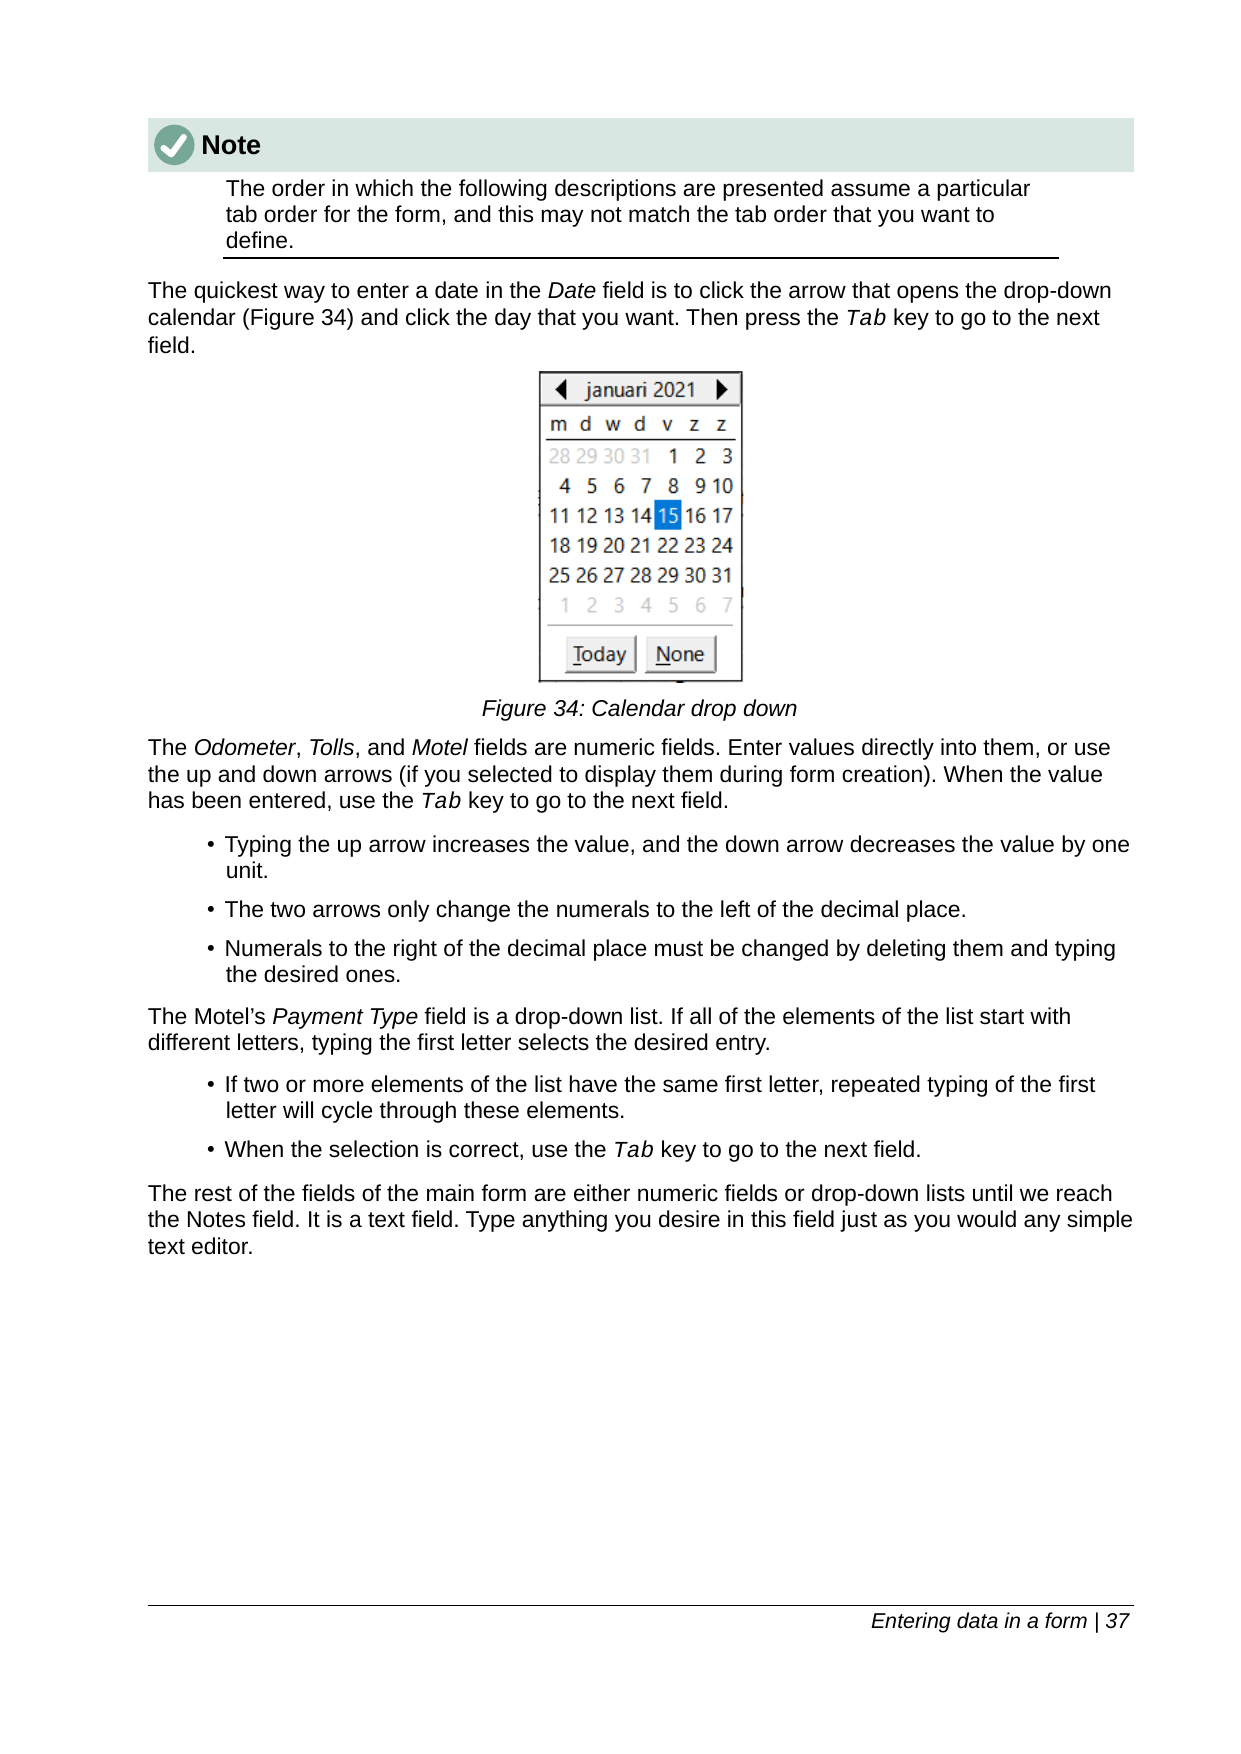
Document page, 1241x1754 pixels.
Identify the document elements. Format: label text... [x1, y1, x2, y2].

list The Odometer, Tolls, and Motel fields are numeric fields. Enter values directly into them, or use the up and down arrows (if you selected to display them during form creation). When the value has been entered, use the Tab key to go to the next field. [148, 734, 1134, 815]
subtitle Note [148, 118, 1134, 172]
list If two or more elements of the list have the same first letter, repeated typing of the first letter will cycle through these elements. [204, 1068, 1134, 1124]
text Figure 34: Calendar drop down [467, 695, 814, 722]
picture [538, 371, 744, 683]
list Numerals to the right of the decimal place must be changed by deleting them and typing the desired ones. [204, 932, 1134, 990]
list When the selection is correct, use the Tab key to go to the next field. [204, 1133, 1134, 1167]
list Typing the up arrow increases the value, and the down arrow decreases the value by one unit. [204, 828, 1134, 883]
text The quickest way to enter a date in the Date field is to click the arrow that opens the drop-down calendar (Figure 34) and click the day that you want. Then press the Tab key to go to the next field. [148, 277, 1134, 358]
text The order in which the following descriptions are presented assume a particular tab order for the form, and this may not match the tab order that you want to define. [223, 172, 1059, 257]
list The two arrows only change the numerals to the left of the decimal place. [204, 893, 1134, 922]
text The rest of the fields of the main form are either numeric fields or drop-down lists until we reach the Notes field. It is a text field. Type anything you desire in this field just as you would any simple text editor. [148, 1180, 1134, 1259]
text The Motel’s Payment Type field is a drop-down list. If all of the elements of the list start with different letters, typing the first letter selects the desired entry. [148, 1003, 1134, 1056]
